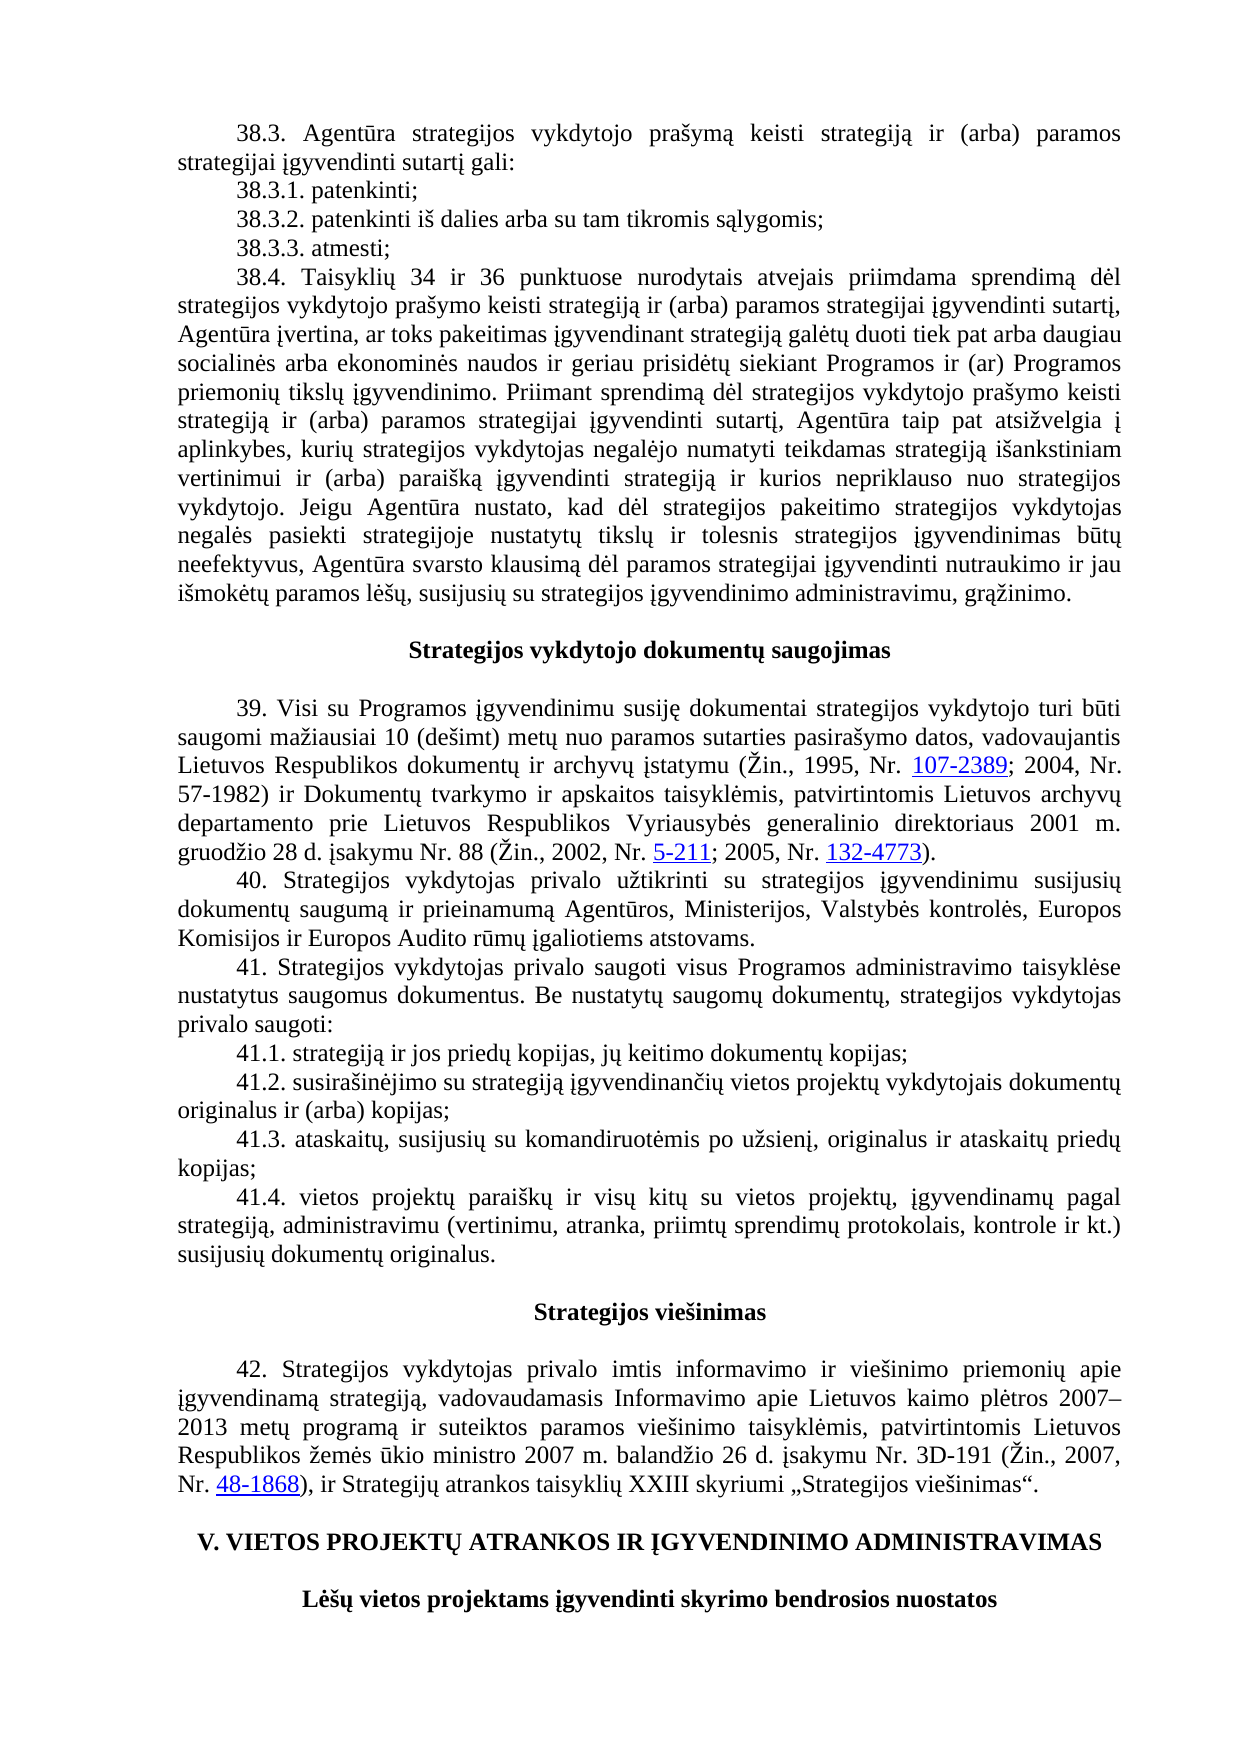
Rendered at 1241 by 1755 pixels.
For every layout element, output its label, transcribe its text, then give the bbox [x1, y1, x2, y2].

text 38.3.3. atmesti; [177, 233, 1122, 262]
text 38.4. Taisyklių 34 ir 36 punktuose nurodytais atvejais priimdama sprendimą dėl strategijos vykdytojo prašymo keisti strategiją ir (arba) paramos strategijai įgyvendinti sutartį, Agentūra įvertina, ar toks pakeitimas įgyvendinant strategiją galėtų duoti tiek pat arba daugiau socialinės arba ekonominės naudos ir geriau prisidėtų siekiant Programos ir (ar) Programos priemonių tikslų įgyvendinimo. Priimant sprendimą dėl strategijos vykdytojo prašymo keisti strategiją ir (arba) paramos strategijai įgyvendinti sutartį, Agentūra taip pat atsižvelgia į aplinkybes, kurių strategijos vykdytojas negalėjo numatyti teikdamas strategiją išankstiniam vertinimui ir (arba) paraišką įgyvendinti strategiją ir kurios nepriklauso nuo strategijos vykdytojo. Jeigu Agentūra nustato, kad dėl strategijos pakeitimo strategijos vykdytojas negalės pasiekti strategijoje nustatytų tikslų ir tolesnis strategijos įgyvendinimas būtų neefektyvus, Agentūra svarsto klausimą dėl paramos strategijai įgyvendinti nutraukimo ir jau išmokėtų paramos lėšų, susijusių su strategijos įgyvendinimo administravimu, grąžinimo. [177, 262, 1122, 607]
text Strategijos viešinimas [177, 1297, 1122, 1326]
text 39. Visi su Programos įgyvendinimu susiję dokumentai strategijos vykdytojo turi būti saugomi mažiausiai 10 (dešimt) metų nuo paramos sutarties pasirašymo datos, vadovaujantis Lietuvos Respublikos dokumentų ir archyvų įstatymu (Žin., 1995, Nr. 107-2389; 2004, Nr. 57-1982) ir Dokumentų tvarkymo ir apskaitos taisyklėmis, patvirtintomis Lietuvos archyvų departamento prie Lietuvos Respublikos Vyriausybės generalinio direktoriaus 2001 m. gruodžio 28 d. įsakymu Nr. 88 (Žin., 2002, Nr. 5-211; 2005, Nr. 132-4773). [177, 693, 1122, 866]
text 41. Strategijos vykdytojas privalo saugoti visus Programos administravimo taisyklėse nustatytus saugomus dokumentus. Be nustatytų saugomų dokumentų, strategijos vykdytojas privalo saugoti: [177, 952, 1122, 1038]
text 38.3. Agentūra strategijos vykdytojo prašymą keisti strategiją ir (arba) paramos strategijai įgyvendinti sutartį gali: [177, 118, 1122, 176]
text 41.4. vietos projektų paraiškų ir visų kitų su vietos projektų, įgyvendinamų pagal strategiją, administravimu (vertinimu, atranka, priimtų sprendimų protokolais, kontrole ir kt.) susijusių dokumentų originalus. [177, 1182, 1122, 1268]
text Strategijos vykdytojo dokumentų saugojimas [177, 636, 1122, 664]
text 38.3.2. patenkinti iš dalies arba su tam tikromis sąlygomis; [177, 204, 1122, 233]
text 42. Strategijos vykdytojas privalo imtis informavimo ir viešinimo priemonių apie įgyvendinamą strategiją, vadovaudamasis Informavimo apie Lietuvos kaimo plėtros 2007–2013 metų programą ir suteiktos paramos viešinimo taisyklėmis, patvirtintomis Lietuvos Respublikos žemės ūkio ministro 2007 m. balandžio 26 d. įsakymu Nr. 3D-191 (Žin., 2007, Nr. 48-1868), ir Strategijų atrankos taisyklių XXIII skyriumi „Strategijos viešinimas“. [177, 1354, 1122, 1498]
text 41.1. strategiją ir jos priedų kopijas, jų keitimo dokumentų kopijas; [177, 1038, 1122, 1067]
text 41.2. susirašinėjimo su strategiją įgyvendinančių vietos projektų vykdytojais dokumentų originalus ir (arba) kopijas; [177, 1067, 1122, 1124]
text 41.3. ataskaitų, susijusių su komandiruotėmis po užsienį, originalus ir ataskaitų priedų kopijas; [177, 1124, 1122, 1182]
text Lėšų vietos projektams įgyvendinti skyrimo bendrosios nuostatos [177, 1584, 1122, 1613]
text 40. Strategijos vykdytojas privalo užtikrinti su strategijos įgyvendinimu susijusių dokumentų saugumą ir prieinamumą Agentūros, Ministerijos, Valstybės kontrolės, Europos Komisijos ir Europos Audito rūmų įgaliotiems atstovams. [177, 866, 1122, 952]
text V. VIETOS PROJEKTŲ ATRANKOS IR ĮGYVENDINIMO ADMINISTRAVIMAS [177, 1527, 1122, 1556]
text 38.3.1. patenkinti; [177, 176, 1122, 204]
